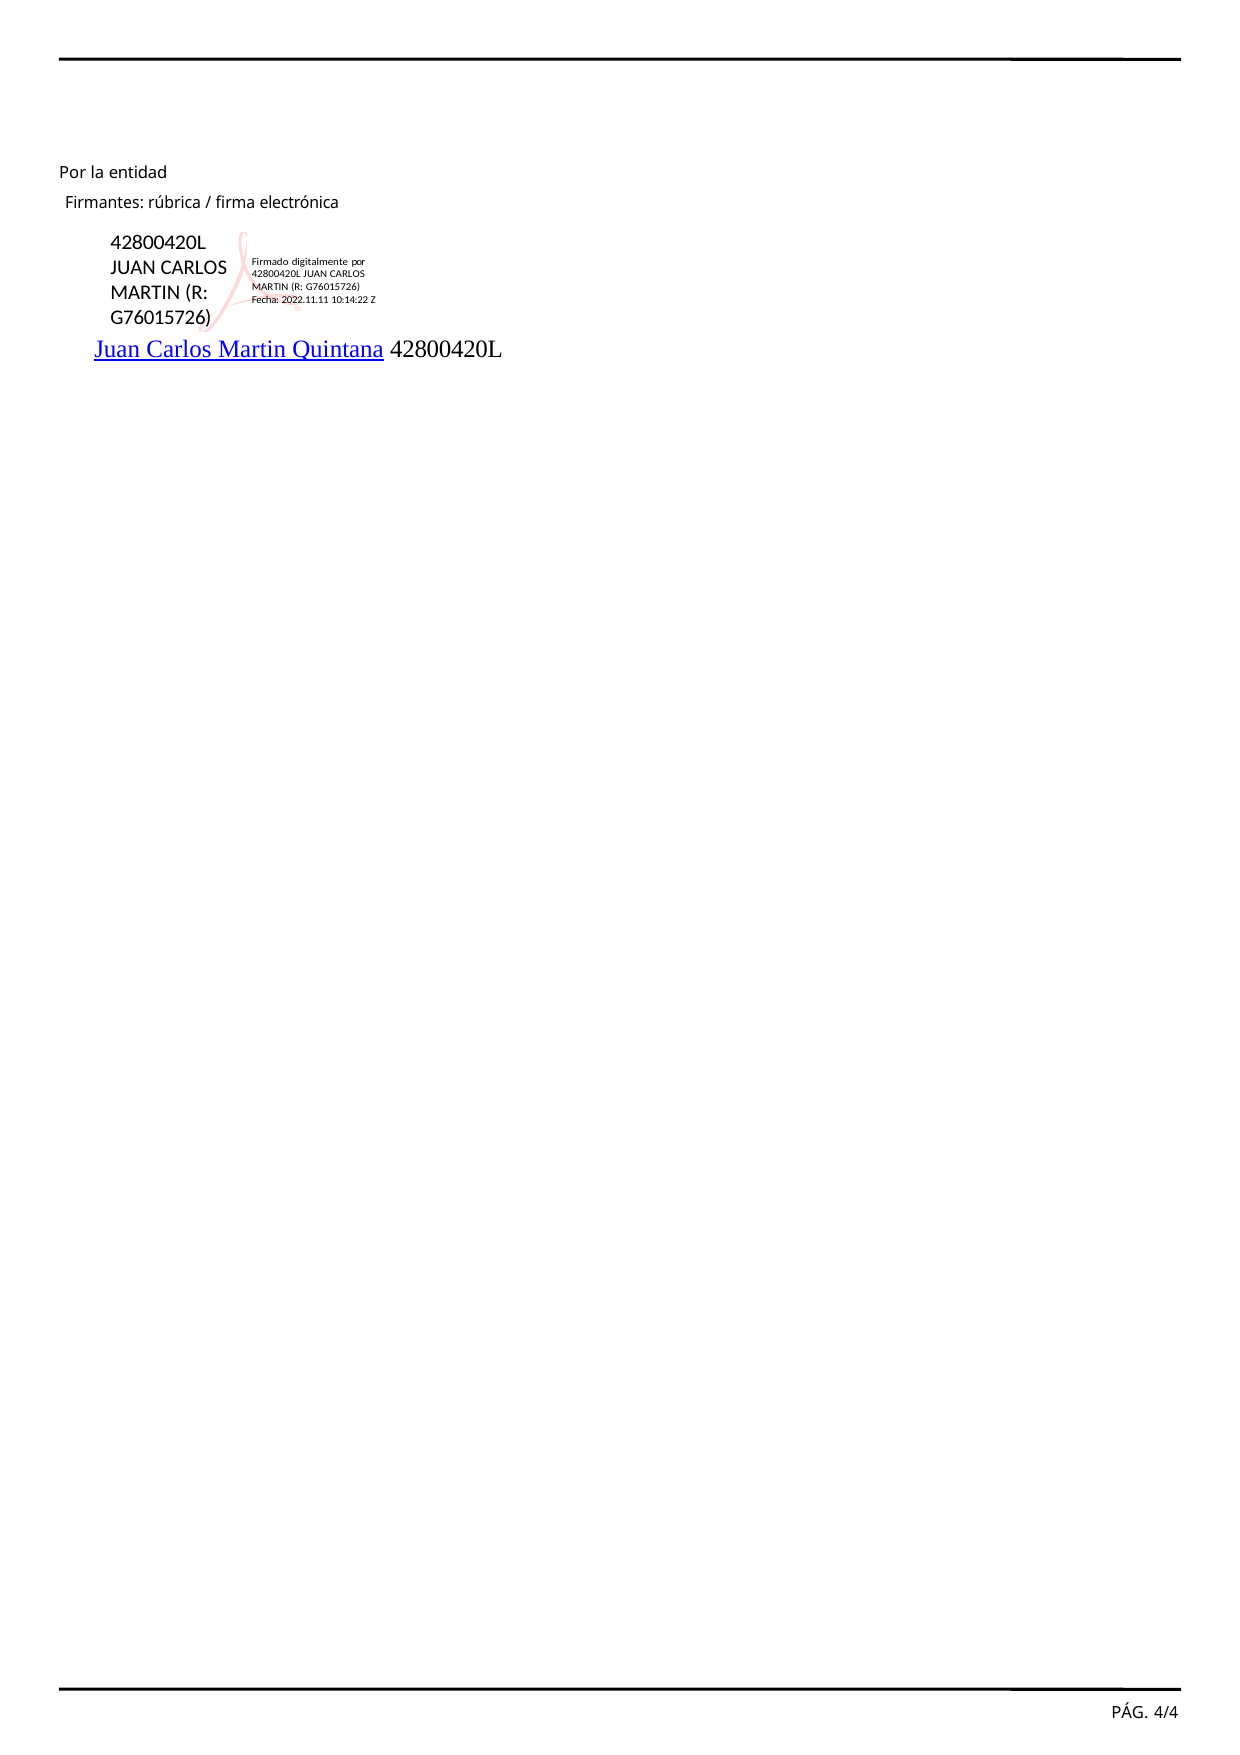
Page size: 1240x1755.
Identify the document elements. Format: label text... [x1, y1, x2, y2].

text [59, 187, 1181, 216]
text Firmantes: rúbrica / firma electrónica [65, 191, 1181, 214]
text Por la entidad [59, 161, 1194, 184]
